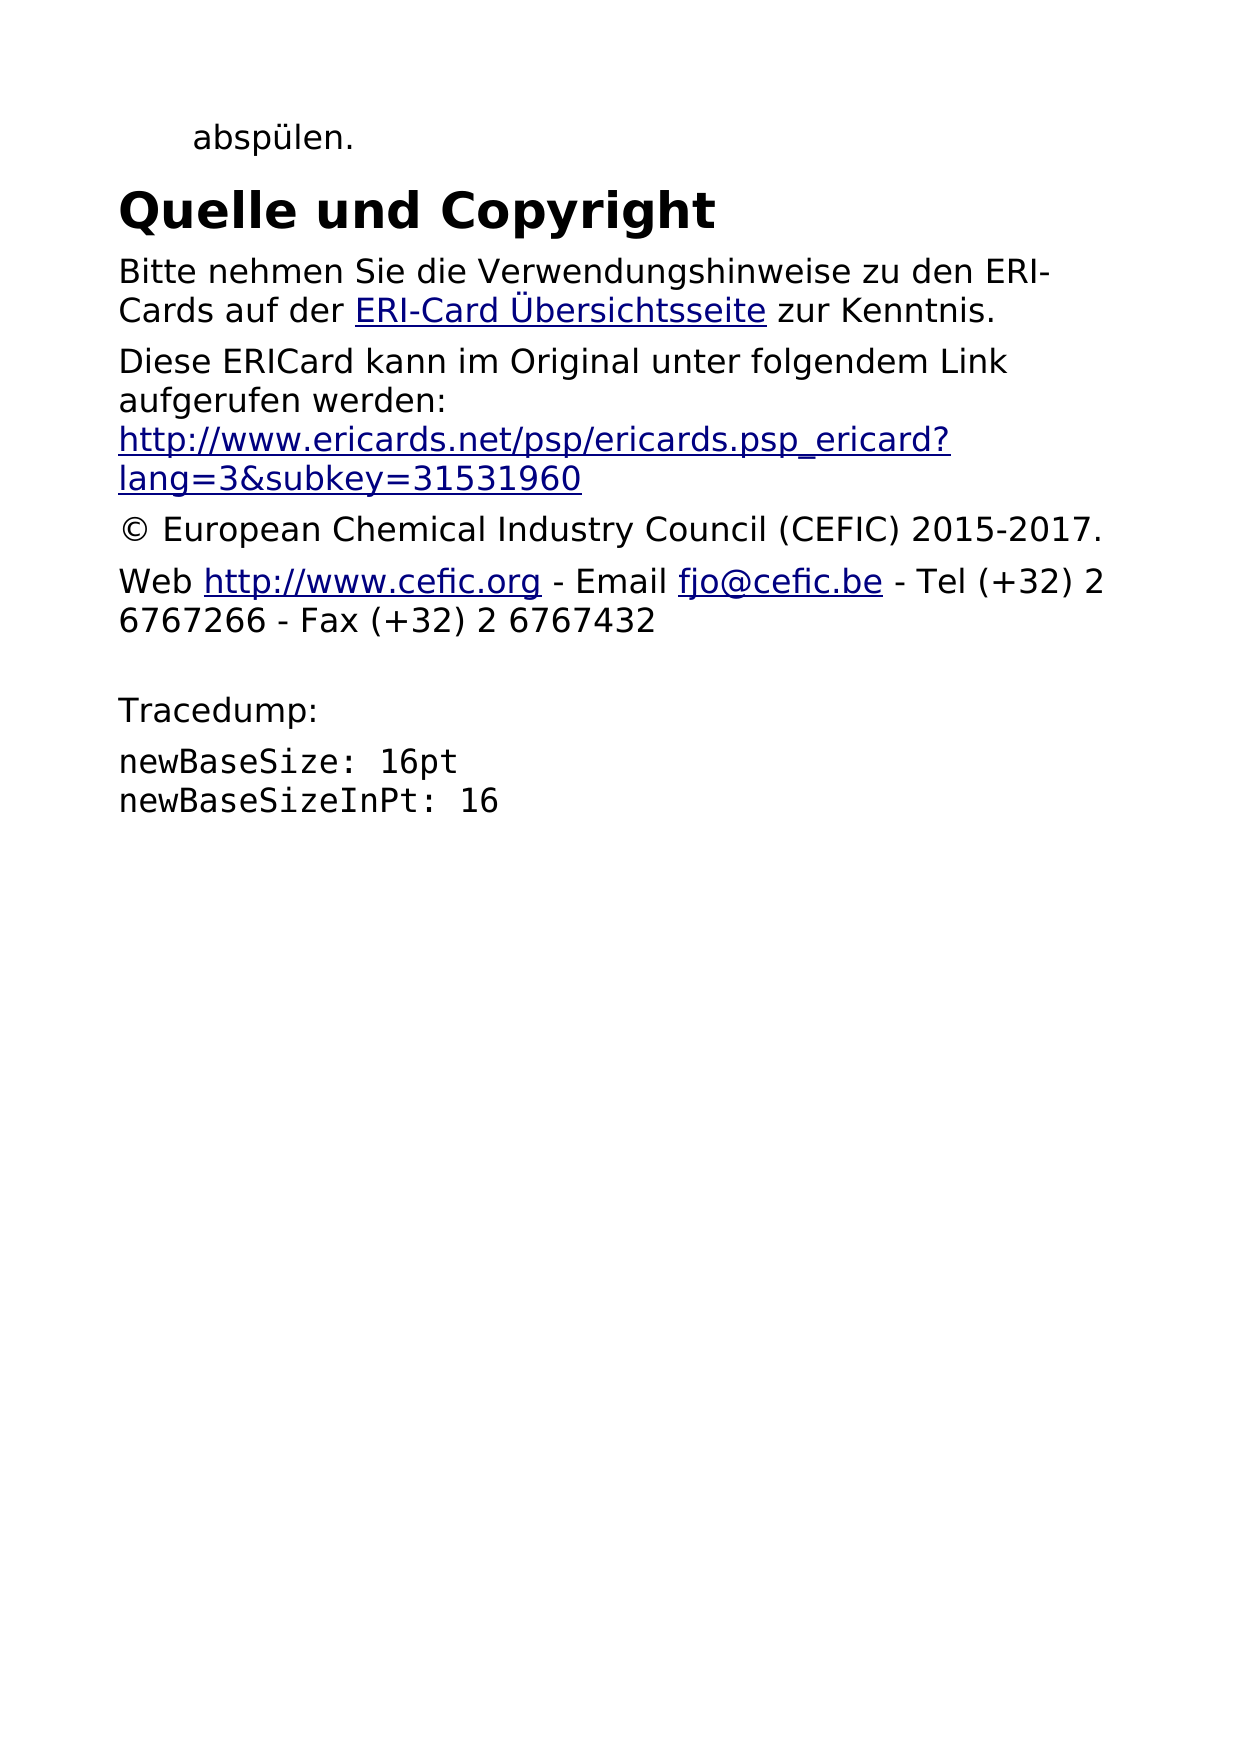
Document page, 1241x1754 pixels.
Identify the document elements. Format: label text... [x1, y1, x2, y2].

text Web http://www.cefic.org - Email fjo@cefic.be - Tel (+32) 2 6767266 - Fax (+32) 2 6767432 [118, 562, 1122, 640]
text © European Chemical Industry Council (CEFIC) 2015-2017. [118, 511, 1122, 550]
subtitle Quelle und Copyright [118, 182, 1122, 240]
text newBaseSize: 16pt newBaseSizeInPt: 16 [118, 743, 1122, 820]
text Diese ERICard kann im Original unter folgendem Link aufgerufen werden: http://www.ericards.net/psp/ericards.psp_ericard?lang=3&subkey=31531960 [118, 343, 1122, 498]
text Bitte nehmen Sie die Verwendungshinweise zu den ERI-Cards auf der ERI-Card Übersichtsseite zur Kenntnis. [118, 253, 1122, 330]
text Tracedump: [118, 652, 1122, 730]
list abspülen. [177, 118, 1122, 157]
